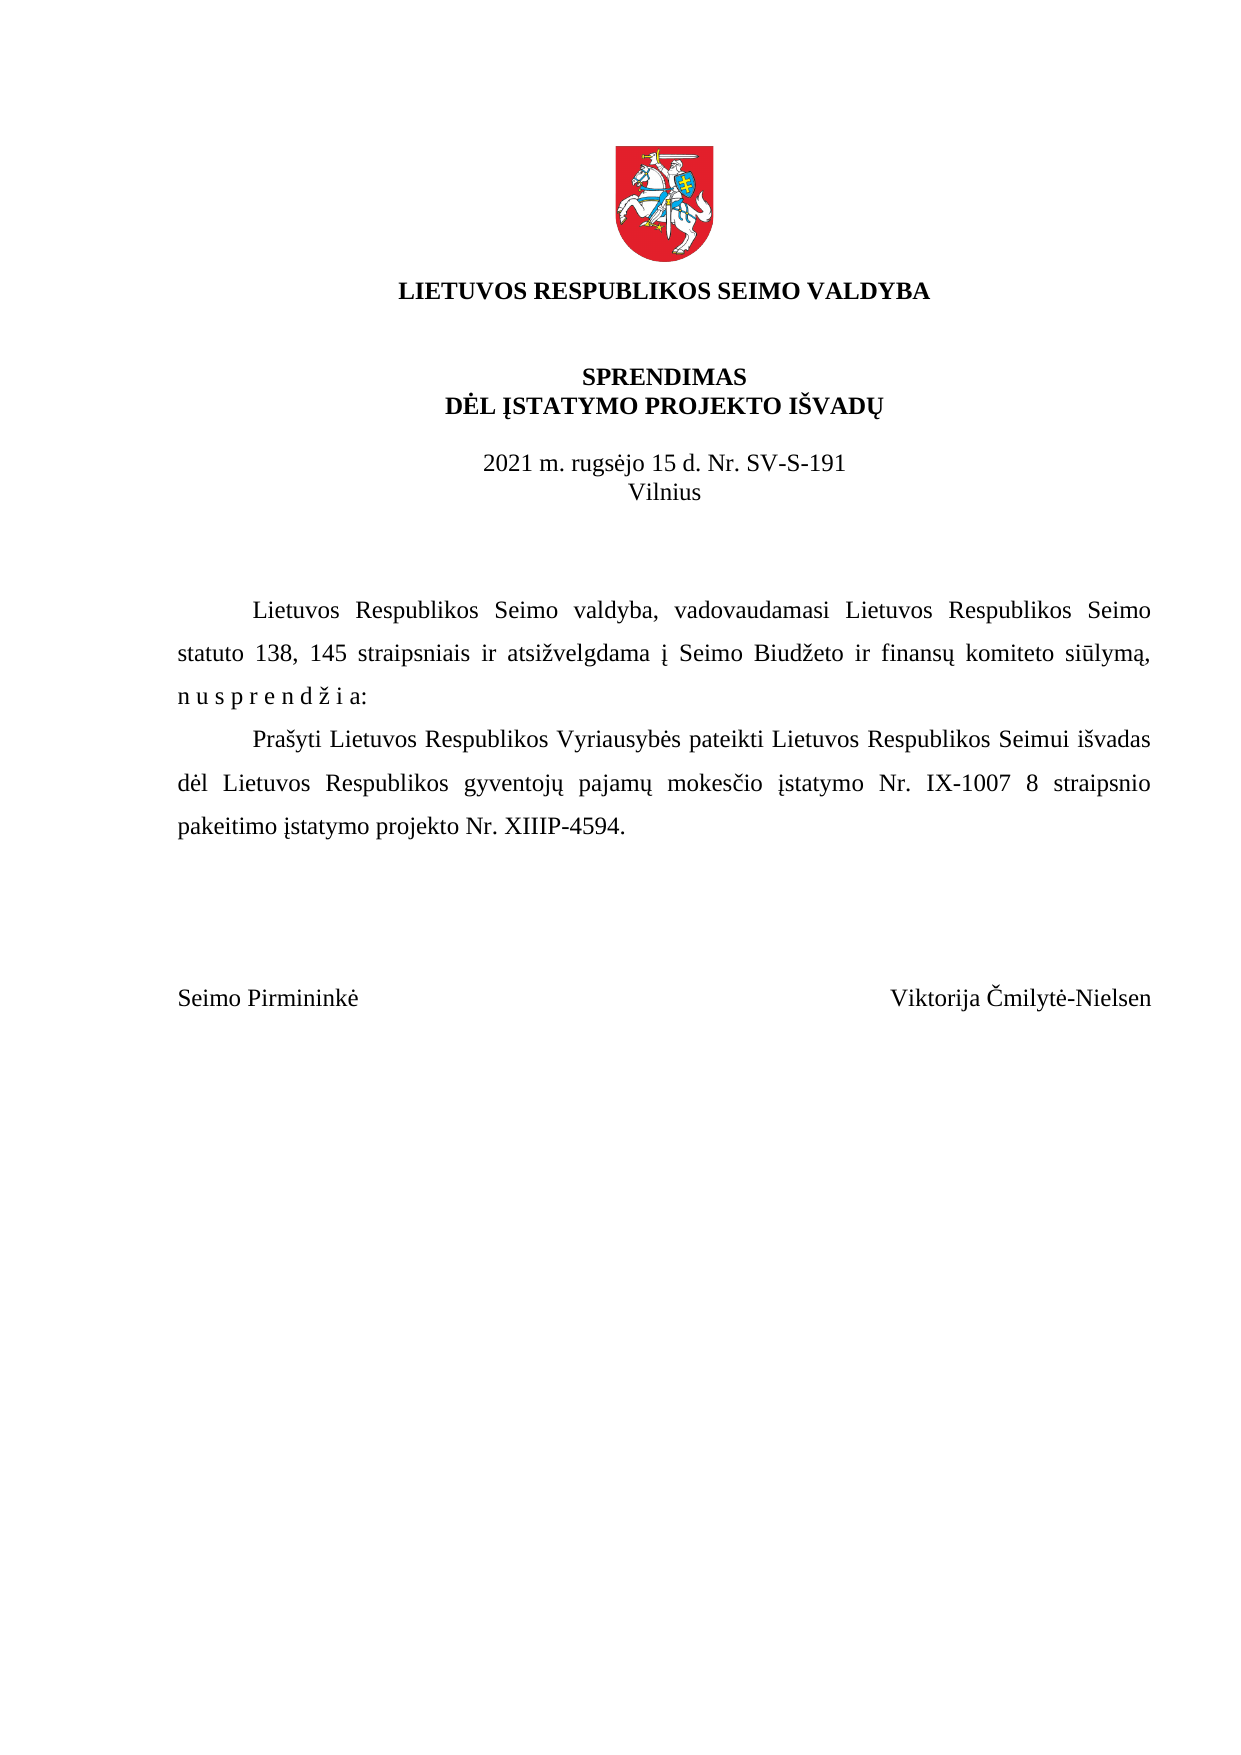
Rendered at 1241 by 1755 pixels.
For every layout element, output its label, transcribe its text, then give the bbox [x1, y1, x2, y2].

text Lietuvos Respublikos Seimo valdyba, vadovaudamasi Lietuvos Respublikos Seimo statuto 138, 145 straipsniais ir atsižvelgdama į Seimo Biudžeto ir finansų komiteto siūlymą, nusprendžia: [177, 595, 1152, 710]
text 2021 m. rugsėjo 15 d. Nr. SV-S-191 [177, 448, 1152, 477]
text SPRENDIMAS [177, 362, 1152, 391]
text Vilnius [177, 477, 1152, 506]
text DĖL ĮSTATYMO PROJEKTO IŠVADŲ [177, 391, 1152, 420]
text LIETUVOS RESPUBLIKOS SEIMO VALDYBA [177, 276, 1152, 305]
text Prašyti Lietuvos Respublikos Vyriausybės pateikti Lietuvos Respublikos Seimui išvadas dėl Lietuvos Respublikos gyventojų pajamų mokesčio įstatymo Nr. IX-1007 8 straipsnio pakeitimo įstatymo projekto Nr. XIIIP-4594. [177, 724, 1152, 839]
text Seimo Pirmininkė Viktorija Čmilytė-Nielsen [177, 983, 1152, 1012]
